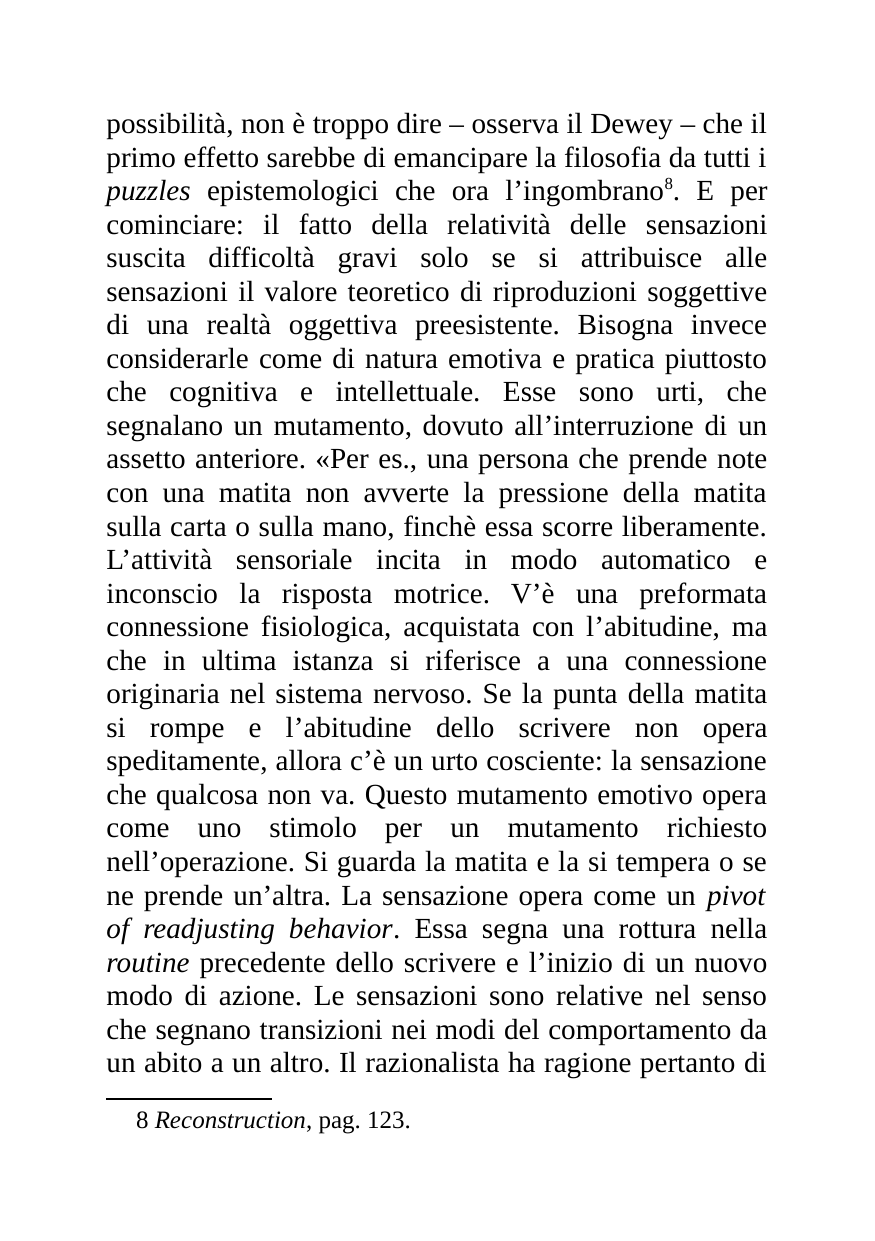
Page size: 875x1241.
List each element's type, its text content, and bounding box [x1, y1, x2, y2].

text Reconstruction, pag. 123. [106, 1105, 768, 1134]
text possibilità, non è troppo dire – osserva il Dewey – che il primo effetto sarebbe di emancipare la filosofia da tutti i puzzles epistemologici che ora l’ingombrano. E per cominciare: il fatto della relatività delle sensazioni suscita difficoltà gravi solo se si attribuisce alle sensazioni il valore teoretico di riproduzioni soggettive di una realtà oggettiva preesistente. Bisogna invece considerarle come di natura emotiva e pratica piuttosto che cognitiva e intellettuale. Esse sono urti, che segnalano un mutamento, dovuto all’interruzione di un assetto anteriore. «Per es., una persona che prende note con una matita non avverte la pressione della matita sulla carta o sulla mano, finchè essa scorre liberamente. L’attività sensoriale incita in modo automatico e inconscio la risposta motrice. V’è una preformata connessione fisiologica, acquistata con l’abitudine, ma che in ultima istanza si riferisce a una connessione originaria nel sistema nervoso. Se la punta della matita si rompe e l’abitudine dello scrivere non opera speditamente, allora c’è un urto cosciente: la sensazione che qualcosa non va. Questo mutamento emotivo opera come uno stimolo per un mutamento richiesto nell’operazione. Si guarda la matita e la si tempera o se ne prende un’altra. La sensazione opera come un pivot of readjusting behavior. Essa segna una rottura nella routine precedente dello scrivere e l’inizio di un nuovo modo di azione. Le sensazioni sono relative nel senso che segnano transizioni nei modi del comportamento da un abito a un altro. Il razionalista ha ragione pertanto di [106, 106, 768, 1079]
